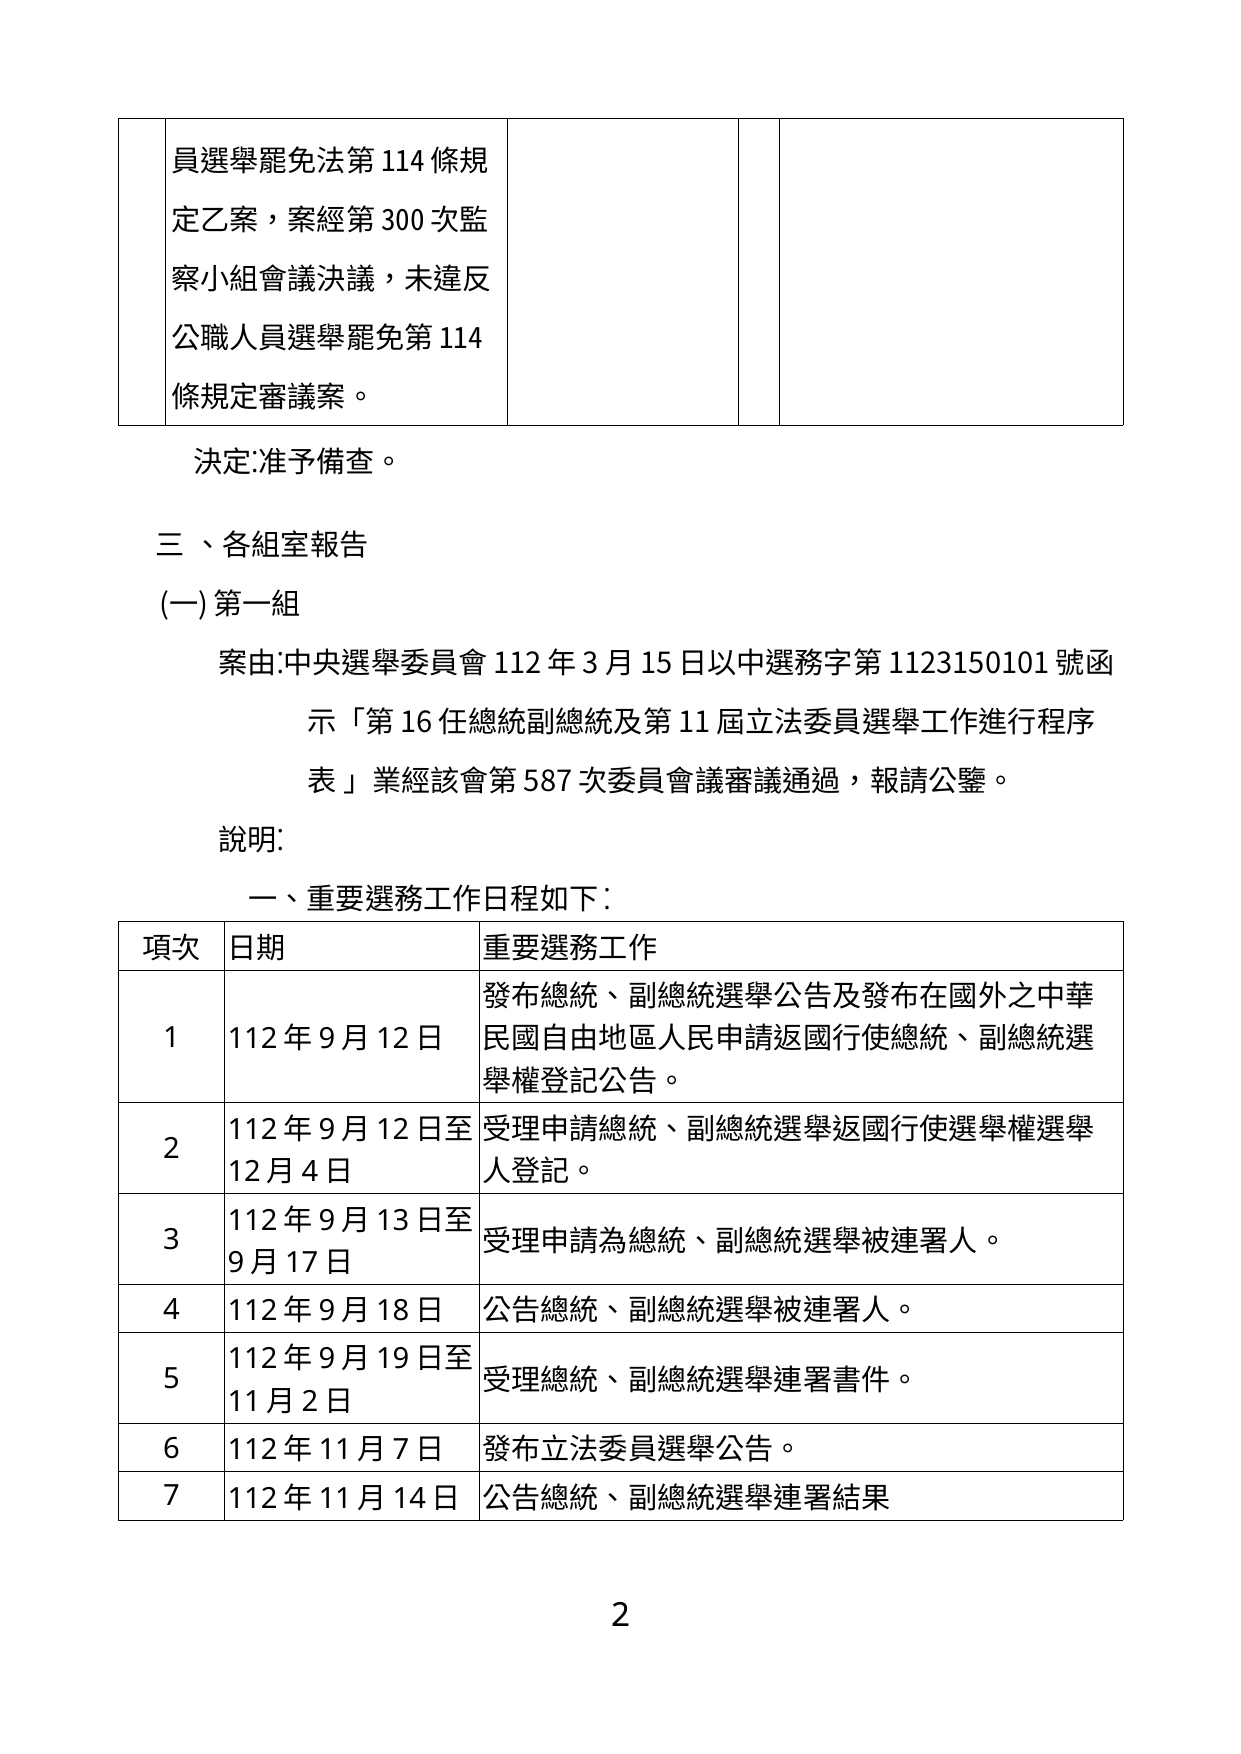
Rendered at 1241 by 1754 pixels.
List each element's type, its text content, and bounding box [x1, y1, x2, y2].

table_cell 7 [119, 1472, 224, 1519]
table_cell [780, 119, 1123, 425]
table_cell 112年9月18日 [225, 1285, 479, 1332]
table_cell 112年9月19日至11月2日 [225, 1333, 479, 1423]
list 一、重要選務工作日程如下⁚ [210, 862, 1122, 921]
table_cell 1 [119, 971, 224, 1102]
table_cell 5 [119, 1333, 224, 1423]
table_cell 4 [119, 1285, 224, 1332]
table_cell [739, 119, 779, 425]
table_cell 112年11月14日 [225, 1472, 479, 1519]
table_cell 受理總統、副總統選舉連署書件。 [480, 1333, 1123, 1423]
table_cell 6 [119, 1424, 224, 1471]
table_cell 3 [119, 1194, 224, 1284]
table_cell 112年9月12日至12月4日 [225, 1103, 479, 1193]
table_cell 112年11月7日 [225, 1424, 479, 1471]
table_header 項次 [119, 922, 224, 969]
table_cell 公告總統、副總統選舉連署結果 [480, 1472, 1123, 1519]
table_cell 受理申請為總統、副總統選舉被連署人。 [480, 1194, 1123, 1284]
table_cell 112年9月12日 [225, 971, 479, 1102]
list 示「第16任總統副總統及第11屆立法委員選舉工作進行程序表 」業經該會第587次委員會議審議通過，報請公鑒。 [272, 685, 1122, 803]
table_cell 112年9月13日至9月17日 [225, 1194, 479, 1284]
table_cell 發布立法委員選舉公告。 [480, 1424, 1123, 1471]
table_cell 2 [119, 1103, 224, 1193]
table_cell 公告總統、副總統選舉被連署人。 [480, 1285, 1123, 1332]
table_cell 受理申請總統、副總統選舉返國行使選舉權選舉人登記。 [480, 1103, 1123, 1193]
list 案由⁚中央選舉委員會112年3月15日以中選務字第1123150101號函 [181, 626, 1122, 685]
table_cell 員選舉罷免法第114條規定乙案，案經第300次監察小組會議決議，未違反公職人員選舉罷免第114條規定審議案。 [166, 119, 507, 425]
table_cell 發布總統、副總統選舉公告及發布在國外之中華民國自由地區人民申請返國行使總統、副總統選舉權登記公告。 [480, 971, 1123, 1102]
table_cell [119, 119, 165, 425]
table_header 日期 [225, 922, 479, 969]
list 、各組室報告 [155, 508, 1122, 567]
table_header 重要選務工作 [480, 922, 1123, 969]
list 決定⁚准予備查。 [155, 426, 1122, 484]
list 說明⁚ [181, 803, 1122, 862]
table_cell [508, 119, 738, 425]
list (一)第一組 [122, 567, 1122, 626]
